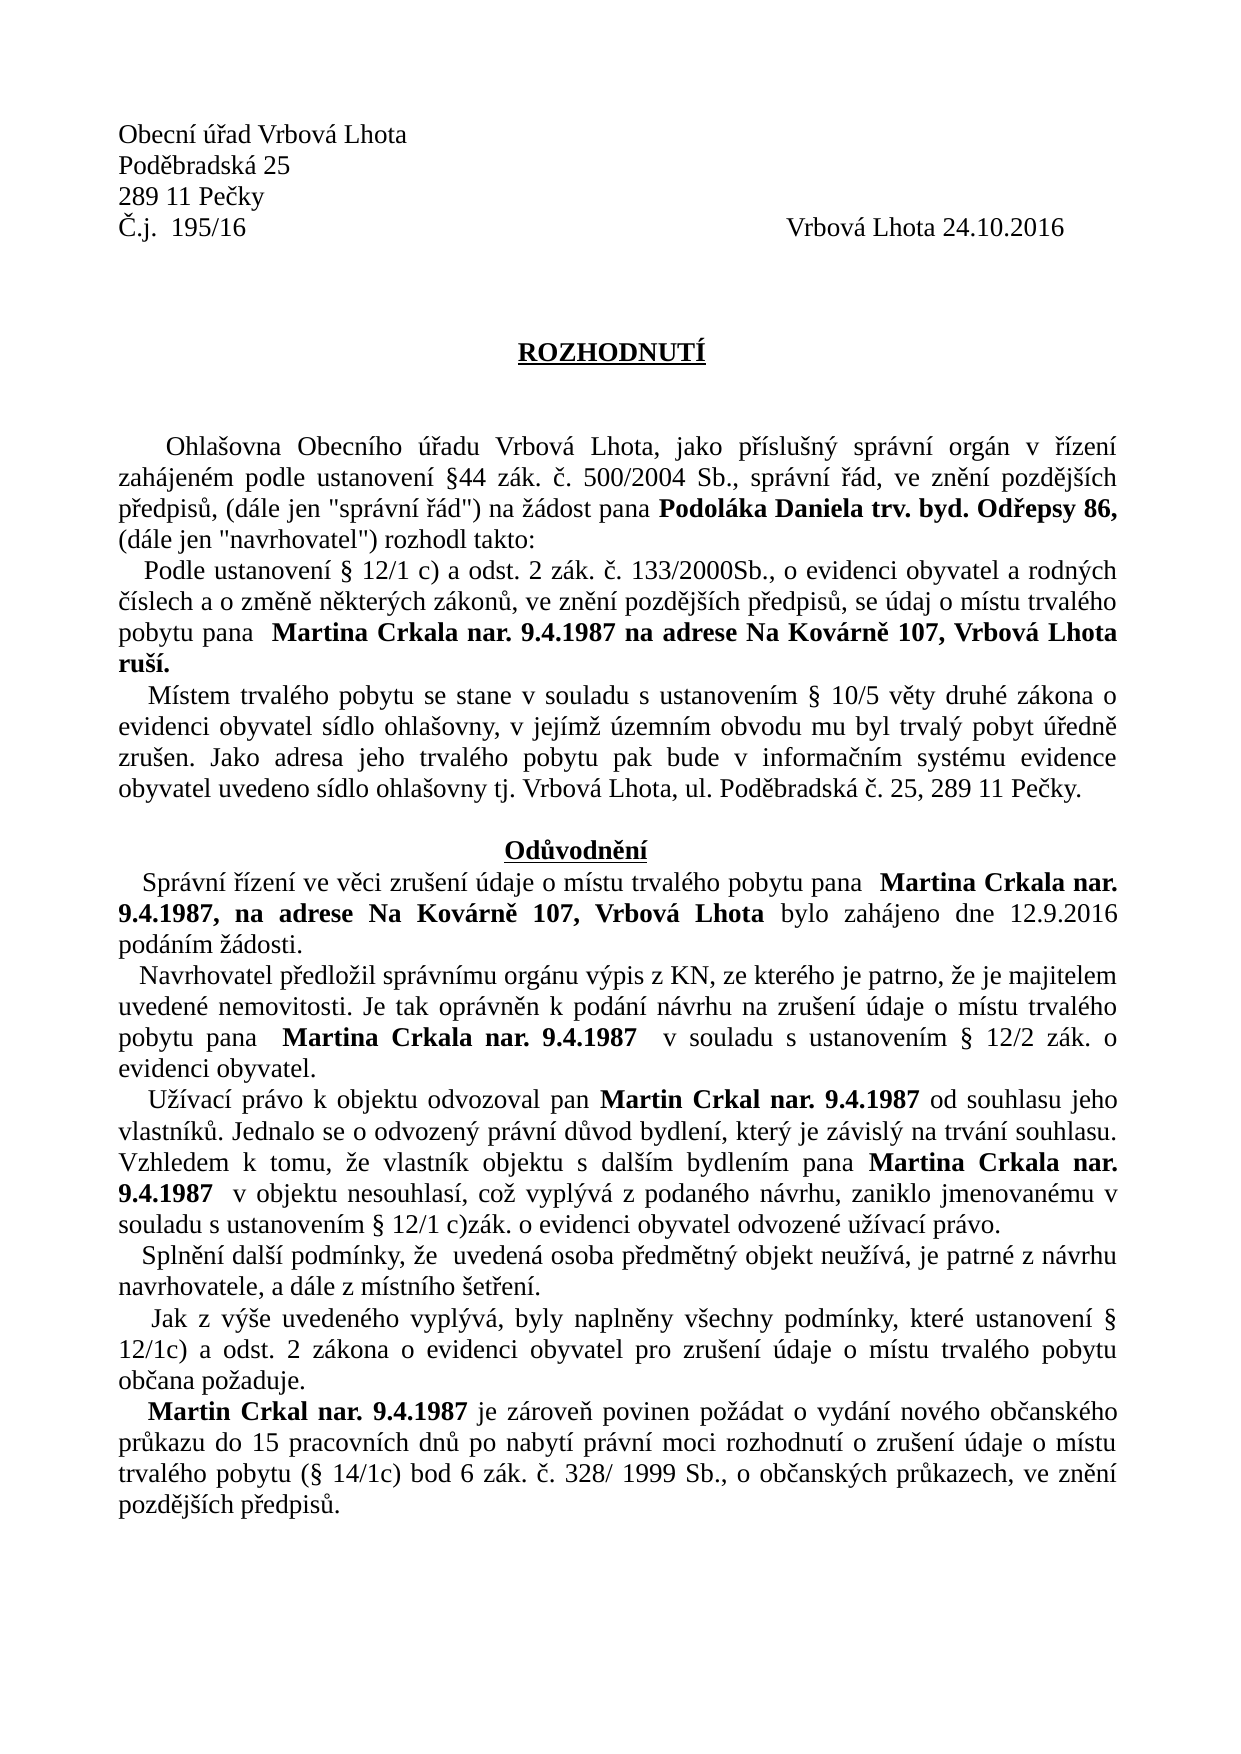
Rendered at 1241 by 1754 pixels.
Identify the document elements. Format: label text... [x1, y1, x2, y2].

text Obecní úřad Vrbová Lhota [118, 118, 1118, 149]
text Č.j. 195/16 Vrbová Lhota 24.10.2016 [118, 212, 1118, 243]
text Podle ustanovení § 12/1 c) a odst. 2 zák. č. 133/2000Sb., o evidenci obyvatel a rodných číslech a o změně některých zákonů, ve znění pozdějších předpisů, se údaj o místu trvalého pobytu pana Martina Crkala nar. 9.4.1987 na adrese Na Kovárně 107, Vrbová Lhota ruší. [118, 554, 1118, 679]
text 289 11 Pečky [118, 180, 1118, 212]
text Místem trvalého pobytu se stane v souladu s ustanovením § 10/5 věty druhé zákona o evidenci obyvatel sídlo ohlašovny, v jejímž územním obvodu mu byl trvalý pobyt úředně zrušen. Jako adresa jeho trvalého pobytu pak bude v informačním systému evidence obyvatel uvedeno sídlo ohlašovny tj. Vrbová Lhota, ul. Poděbradská č. 25, 289 11 Pečky. [118, 679, 1118, 803]
text Poděbradská 25 [118, 149, 1118, 180]
text Správní řízení ve věci zrušení údaje o místu trvalého pobytu pana Martina Crkala nar. 9.4.1987, na adrese Na Kovárně 107, Vrbová Lhota bylo zahájeno dne 12.9.2016 podáním žádosti. [118, 866, 1118, 959]
text Užívací právo k objektu odvozoval pan Martin Crkal nar. 9.4.1987 od souhlasu jeho vlastníků. Jednalo se o odvozený právní důvod bydlení, který je závislý na trvání souhlasu. Vzhledem k tomu, že vlastník objektu s dalším bydlením pana Martina Crkala nar. 9.4.1987 v objektu nesouhlasí, což vyplývá z podaného návrhu, zaniklo jmenovanému v souladu s ustanovením § 12/1 c)zák. o evidenci obyvatel odvozené užívací právo. [118, 1084, 1118, 1239]
text Navrhovatel předložil správnímu orgánu výpis z KN, ze kterého je patrno, že je majitelem uvedené nemovitosti. Je tak oprávněn k podání návrhu na zrušení údaje o místu trvalého pobytu pana Martina Crkala nar. 9.4.1987 v souladu s ustanovením § 12/2 zák. o evidenci obyvatel. [118, 959, 1118, 1084]
text ROZHODNUTÍ [118, 336, 1118, 367]
text Jak z výše uvedeného vyplývá, byly naplněny všechny podmínky, které ustanovení § 12/1c) a odst. 2 zákona o evidenci obyvatel pro zrušení údaje o místu trvalého pobytu občana požaduje. [118, 1302, 1118, 1395]
text Odůvodnění [118, 834, 1118, 866]
text Splnění další podmínky, že uvedená osoba předmětný objekt neužívá, je patrné z návrhu navrhovatele, a dále z místního šetření. [118, 1239, 1118, 1302]
text Ohlašovna Obecního úřadu Vrbová Lhota, jako příslušný správní orgán v řízení zahájeném podle ustanovení §44 zák. č. 500/2004 Sb., správní řád, ve znění pozdějších předpisů, (dále jen "správní řád") na žádost pana Podoláka Daniela trv. byd. Odřepsy 86, (dále jen "navrhovatel") rozhodl takto: [118, 429, 1118, 554]
text Martin Crkal nar. 9.4.1987 je zároveň povinen požádat o vydání nového občanského průkazu do 15 pracovních dnů po nabytí právní moci rozhodnutí o zrušení údaje o místu trvalého pobytu (§ 14/1c) bod 6 zák. č. 328/ 1999 Sb., o občanských průkazech, ve znění pozdějších předpisů. [118, 1395, 1118, 1520]
